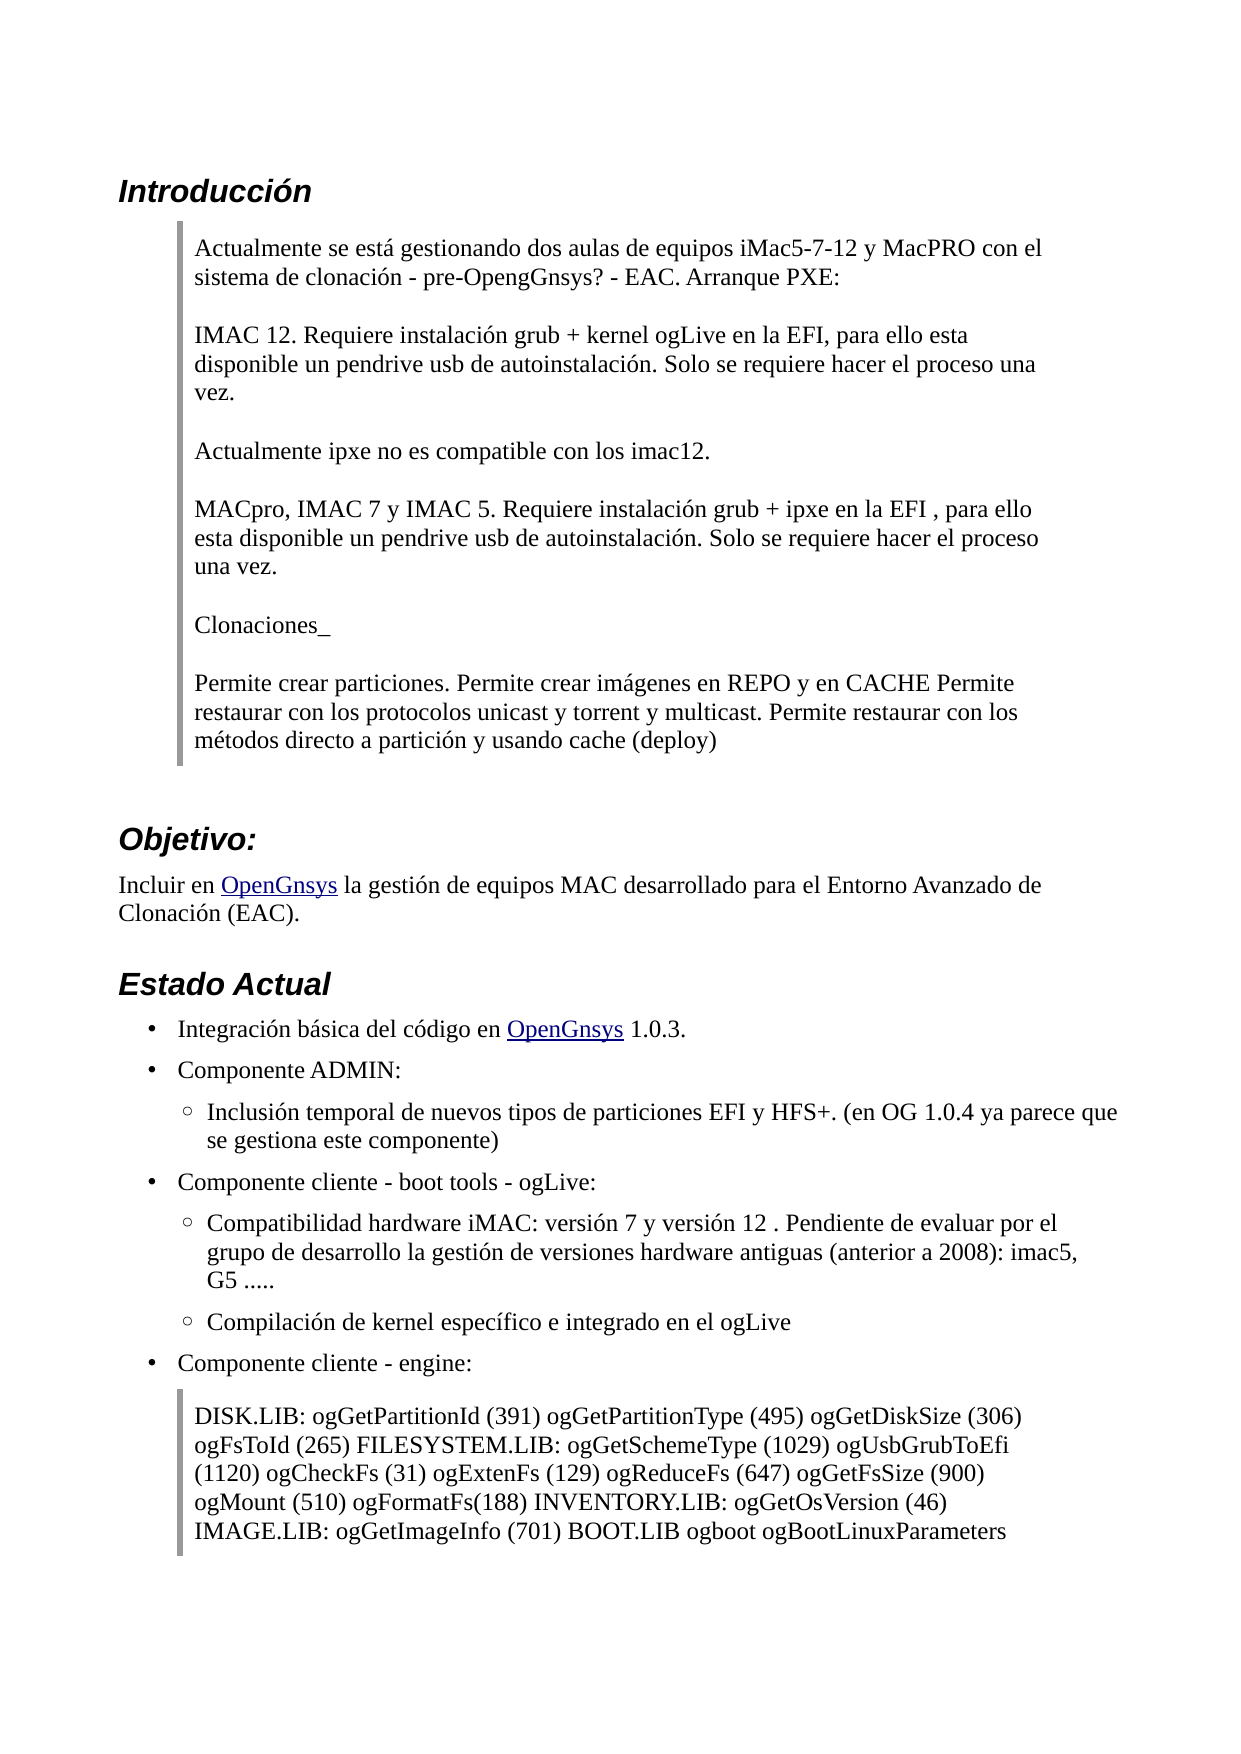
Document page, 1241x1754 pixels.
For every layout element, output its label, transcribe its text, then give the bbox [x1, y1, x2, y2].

list Inclusión temporal de nuevos tipos de particiones EFI y HFS+. (en OG 1.0.4 ya parece que se gestiona este componente) [177, 1097, 1122, 1154]
subtitle Estado Actual [118, 965, 1122, 1002]
list Componente ADMIN: [148, 1055, 1122, 1084]
text Clonaciones_ [183, 598, 1063, 638]
text Permite crear particiones. Permite crear imágenes en REPO y en CACHE Permite restaurar con los protocolos unicast y torrent y multicast. Permite restaurar con los métodos directo a partición y usando cache (deploy) [183, 656, 1063, 766]
list Componente cliente - engine: [148, 1348, 1122, 1377]
text IMAC 12. Requiere instalación grub + kernel ogLive en la EFI, para ello esta disponible un pendrive usb de autoinstalación. Solo se requiere hacer el proceso una vez. [183, 308, 1063, 406]
list Componente cliente - boot tools - ogLive: [148, 1167, 1122, 1195]
list Compatibilidad hardware iMAC: versión 7 y versión 12 . Pendiente de evaluar por el grupo de desarrollo la gestión de versiones hardware antiguas (anterior a 2008): imac5, G5 ..... [177, 1208, 1122, 1294]
text Actualmente se está gestionando dos aulas de equipos iMac5-7-12 y MacPRO con el sistema de clonación - pre-OpengGnsys? - EAC. Arranque PXE: [183, 221, 1063, 291]
text MACpro, IMAC 7 y IMAC 5. Requiere instalación grub + ipxe en la EFI , para ello esta disponible un pendrive usb de autoinstalación. Solo se requiere hacer el proceso una vez. [183, 482, 1063, 580]
list Compilación de kernel específico e integrado en el ogLive [177, 1307, 1122, 1335]
list Integración básica del código en OpenGnsys 1.0.3. [148, 1014, 1122, 1043]
subtitle Introducción [118, 172, 1122, 209]
text Incluir en OpenGnsys la gestión de equipos MAC desarrollado para el Entorno Avanzado de Clonación (EAC). [118, 870, 1122, 927]
text DISK.LIB: ogGetPartitionId (391) ogGetPartitionType (495) ogGetDiskSize (306) ogFsToId (265) FILESYSTEM.LIB: ogGetSchemeType (1029) ogUsbGrubToEfi (1120) ogCheckFs (31) ogExtenFs (129) ogReduceFs (647) ogGetFsSize (900) ogMount (510) ogFormatFs(188) INVENTORY.LIB: ogGetOsVersion (46) IMAGE.LIB: ogGetImageInfo (701) BOOT.LIB ogboot ogBootLinuxParameters [183, 1389, 1063, 1556]
subtitle Objetivo: [118, 820, 1122, 857]
text Actualmente ipxe no es compatible con los imac12. [183, 424, 1063, 464]
